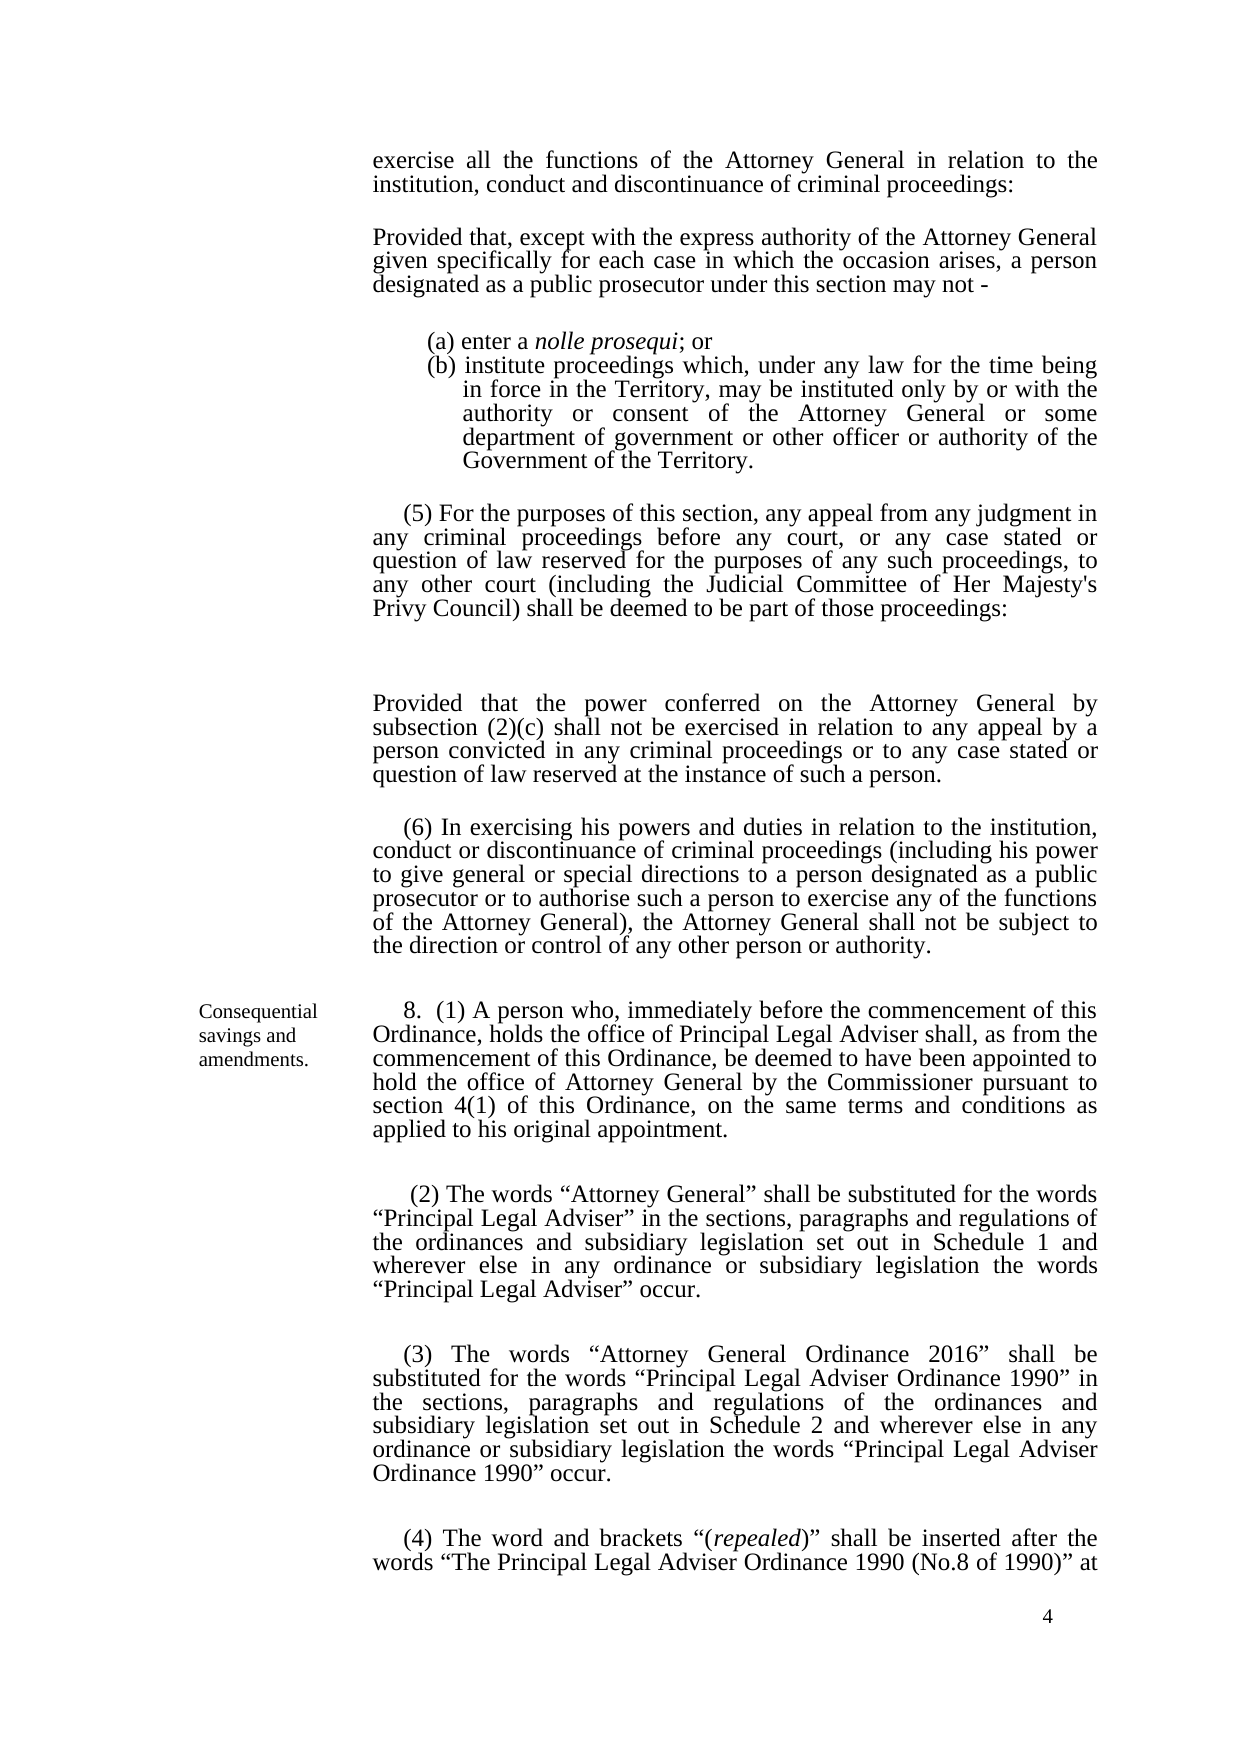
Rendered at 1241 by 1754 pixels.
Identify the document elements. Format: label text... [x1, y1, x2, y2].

table_cell [187, 150, 361, 1000]
table_cell (b) institute proceedings which, under any law for the time being in force in the Territory, may be instituted only by or with the authority or consent of the Attorney General or some department of government or other officer or authority of the Government of the Territory. [361, 355, 1110, 474]
table_cell [361, 474, 1110, 502]
table_cell 8. (1) A person who, immediately before the commencement of this Ordinance, holds the office of Principal Legal Adviser shall, as from the commencement of this Ordinance, be deemed to have been appointed to hold the office of Attorney General by the Commissioner pursuant to section 4(1) of this Ordinance, on the same terms and conditions as applied to his original appointment. (2) The words “Attorney General” shall be substituted for the words “Principal Legal Adviser” in the sections, paragraphs and regulations of the ordinances and subsidiary legislation set out in Schedule 1 and wherever else in any ordinance or subsidiary legislation the words “Principal Legal Adviser” occur. (3) The words “Attorney General Ordinance 2016” shall be substituted for the words “Principal Legal Adviser Ordinance 1990” in the sections, paragraphs and regulations of the ordinances and subsidiary legislation set out in Schedule 2 and wherever else in any ordinance or subsidiary legislation the words “Principal Legal Adviser Ordinance 1990” occur. (4) The word and brackets “(repealed)” shall be inserted after the words “The Principal Legal Adviser Ordinance 1990 (No.8 of 1990)” at [361, 1000, 1110, 1575]
table_cell Provided that, except with the express authority of the Attorney General given specifically for each case in which the occasion arises, a person designated as a public prosecutor under this section may not - [361, 226, 1110, 297]
table_cell (a) enter a nolle prosequi; or [361, 326, 1110, 355]
table_cell [361, 788, 1110, 816]
table_cell Provided that the power conferred on the Attorney General by subsection (2)(c) shall not be exercised in relation to any appeal by a person convicted in any criminal proceedings or to any case stated or question of law reserved at the instance of such a person. [361, 693, 1110, 787]
table_cell (6) In exercising his powers and duties in relation to the institution, conduct or discontinuance of criminal proceedings (including his power to give general or special directions to a person designated as a public prosecutor or to authorise such a person to exercise any of the functions of the Attorney General), the Attorney General shall not be subject to the direction or control of any other person or authority. [361, 816, 1110, 1000]
table_cell [361, 298, 1110, 326]
table_cell (5) For the purposes of this section, any appeal from any judgment in any criminal proceedings before any court, or any case stated or question of law reserved for the purposes of any such proceedings, to any other court (including the Judicial Committee of Her Majesty's Privy Council) shall be deemed to be part of those proceedings: [361, 503, 1110, 692]
table_cell [361, 198, 1110, 226]
table_cell exercise all the functions of the Attorney General in relation to the institution, conduct and discontinuance of criminal proceedings: [361, 150, 1110, 197]
table_cell Consequential savings and amendments. [187, 1000, 361, 1575]
